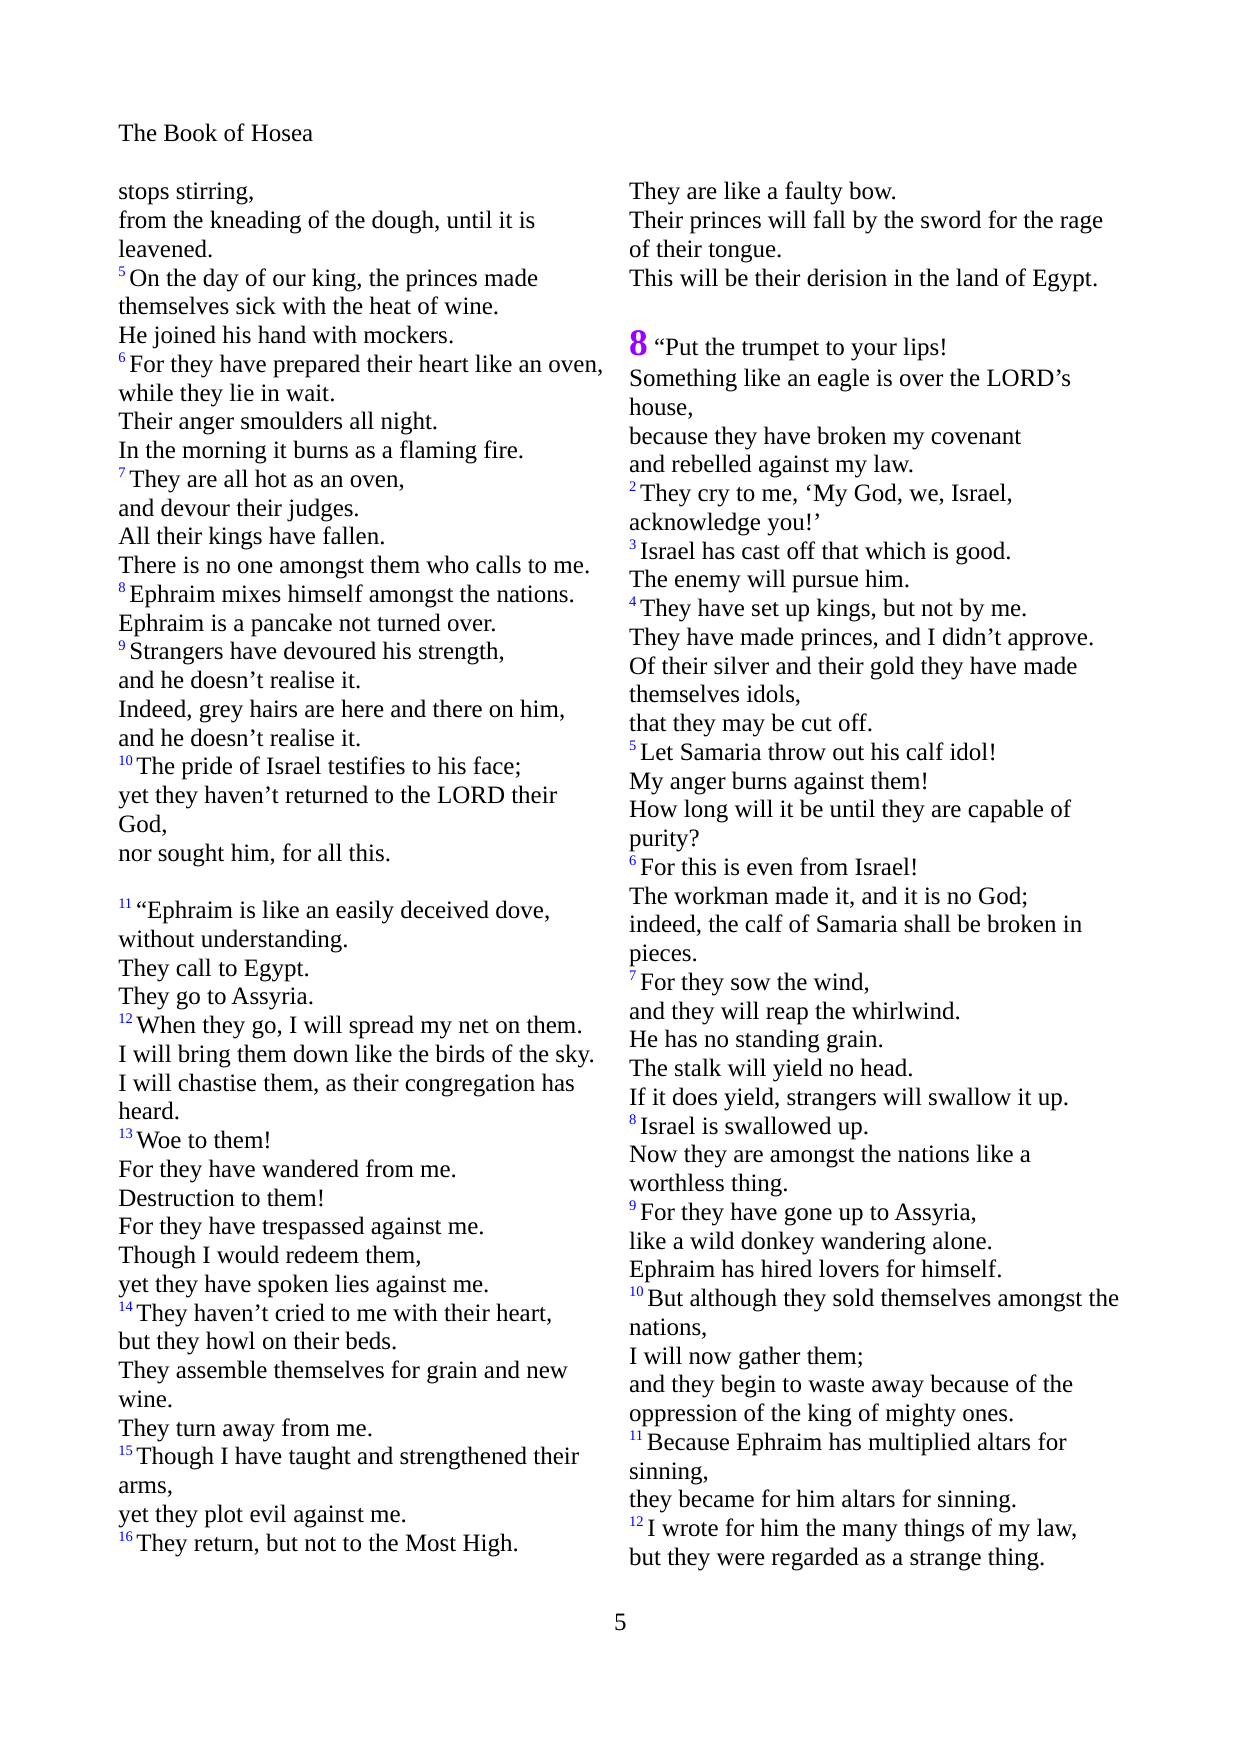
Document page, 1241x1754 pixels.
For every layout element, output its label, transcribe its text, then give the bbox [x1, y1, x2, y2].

text and he doesn’t realise it. [118, 665, 611, 694]
text they became for him altars for sinning. [629, 1484, 1122, 1513]
text 16 They return, but not to the Most High. [118, 1528, 611, 1556]
text Of their silver and their gold they have made themselves idols, [629, 651, 1122, 708]
text 10 But although they sold themselves amongst the nations, [629, 1283, 1122, 1341]
text This will be their derision in the land of Egypt. [629, 263, 1122, 291]
text He joined his hand with mockers. [118, 320, 611, 349]
text nor sought him, for all this. [118, 838, 611, 866]
text I will bring them down like the birds of the sky. [118, 1039, 611, 1068]
text 8 Ephraim mixes himself amongst the nations. [118, 579, 611, 608]
text 6 For they have prepared their heart like an oven, [118, 349, 611, 378]
text 7 For they sow the wind, [629, 967, 1122, 996]
text He has no standing grain. [629, 1024, 1122, 1053]
text They assemble themselves for grain and new wine. [118, 1355, 611, 1413]
text They call to Egypt. [118, 953, 611, 981]
text 8 Israel is swallowed up. [629, 1111, 1122, 1139]
text and they begin to waste away because of the oppression of the king of mighty ones. [629, 1369, 1122, 1427]
text yet they plot evil against me. [118, 1499, 611, 1528]
text because they have broken my covenant [629, 421, 1122, 449]
text 9 Strangers have devoured his strength, [118, 636, 611, 665]
text that they may be cut off. [629, 708, 1122, 737]
text They go to Assyria. [118, 981, 611, 1010]
text 8 “Put the trumpet to your lips! [629, 320, 1122, 363]
text 3 Israel has cast off that which is good. [629, 536, 1122, 564]
text My anger burns against them! [629, 766, 1122, 794]
text 6 For this is even from Israel! [629, 852, 1122, 881]
text Ephraim has hired lovers for himself. [629, 1254, 1122, 1283]
text yet they haven’t returned to the LORD their God, [118, 780, 611, 838]
text 15 Though I have taught and strengthened their arms, [118, 1441, 611, 1499]
text and rebelled against my law. [629, 449, 1122, 478]
text I will chastise them, as their congregation has heard. [118, 1068, 611, 1125]
text stops stirring, [118, 176, 611, 205]
text Now they are amongst the nations like a worthless thing. [629, 1139, 1122, 1197]
text Their anger smoulders all night. [118, 406, 611, 435]
text 2 They cry to me, ‘My God, we, Israel, acknowledge you!’ [629, 478, 1122, 536]
text like a wild donkey wandering alone. [629, 1226, 1122, 1254]
text 10 The pride of Israel testifies to his face; [118, 751, 611, 780]
text They are like a faulty bow. [629, 176, 1122, 205]
text and they will reap the whirlwind. [629, 996, 1122, 1024]
text 7 They are all hot as an oven, [118, 464, 611, 493]
text 12 I wrote for him the many things of my law, [629, 1513, 1122, 1542]
text The workman made it, and it is no God; [629, 881, 1122, 909]
text I will now gather them; [629, 1341, 1122, 1369]
text The enemy will pursue him. [629, 564, 1122, 593]
text and he doesn’t realise it. [118, 723, 611, 751]
text 4 They have set up kings, but not by me. [629, 593, 1122, 622]
text Destruction to them! [118, 1183, 611, 1211]
text Ephraim is a pancake not turned over. [118, 608, 611, 636]
text and devour their judges. [118, 493, 611, 521]
text They have made princes, and I didn’t approve. [629, 622, 1122, 651]
text 9 For they have gone up to Assyria, [629, 1197, 1122, 1226]
text yet they have spoken lies against me. [118, 1269, 611, 1298]
text There is no one amongst them who calls to me. [118, 550, 611, 579]
text 5 On the day of our king, the princes made themselves sick with the heat of wine. [118, 263, 611, 320]
text but they howl on their beds. [118, 1326, 611, 1355]
text How long will it be until they are capable of purity? [629, 794, 1122, 852]
text Though I would redeem them, [118, 1240, 611, 1269]
text For they have wandered from me. [118, 1154, 611, 1183]
text Indeed, grey hairs are here and there on him, [118, 694, 611, 723]
text 14 They haven’t cried to me with their heart, [118, 1298, 611, 1326]
text from the kneading of the dough, until it is leavened. [118, 205, 611, 263]
text but they were regarded as a strange thing. [629, 1542, 1122, 1571]
text 12 When they go, I will spread my net on them. [118, 1010, 611, 1039]
text For they have trespassed against me. [118, 1211, 611, 1240]
text 5 Let Samaria throw out his calf idol! [629, 737, 1122, 766]
text All their kings have fallen. [118, 521, 611, 550]
text Something like an eagle is over the LORD’s house, [629, 363, 1122, 421]
text indeed, the calf of Samaria shall be broken in pieces. [629, 909, 1122, 967]
text Their princes will fall by the sword for the rage of their tongue. [629, 205, 1122, 263]
text while they lie in wait. [118, 378, 611, 406]
text 13 Woe to them! [118, 1125, 611, 1154]
text In the morning it burns as a flaming fire. [118, 435, 611, 464]
text They turn away from me. [118, 1413, 611, 1441]
text 11 Because Ephraim has multiplied altars for sinning, [629, 1427, 1122, 1484]
text If it does yield, strangers will swallow it up. [629, 1082, 1122, 1111]
text 11 “Ephraim is like an easily deceived dove, without understanding. [118, 895, 611, 953]
text The stalk will yield no head. [629, 1053, 1122, 1082]
